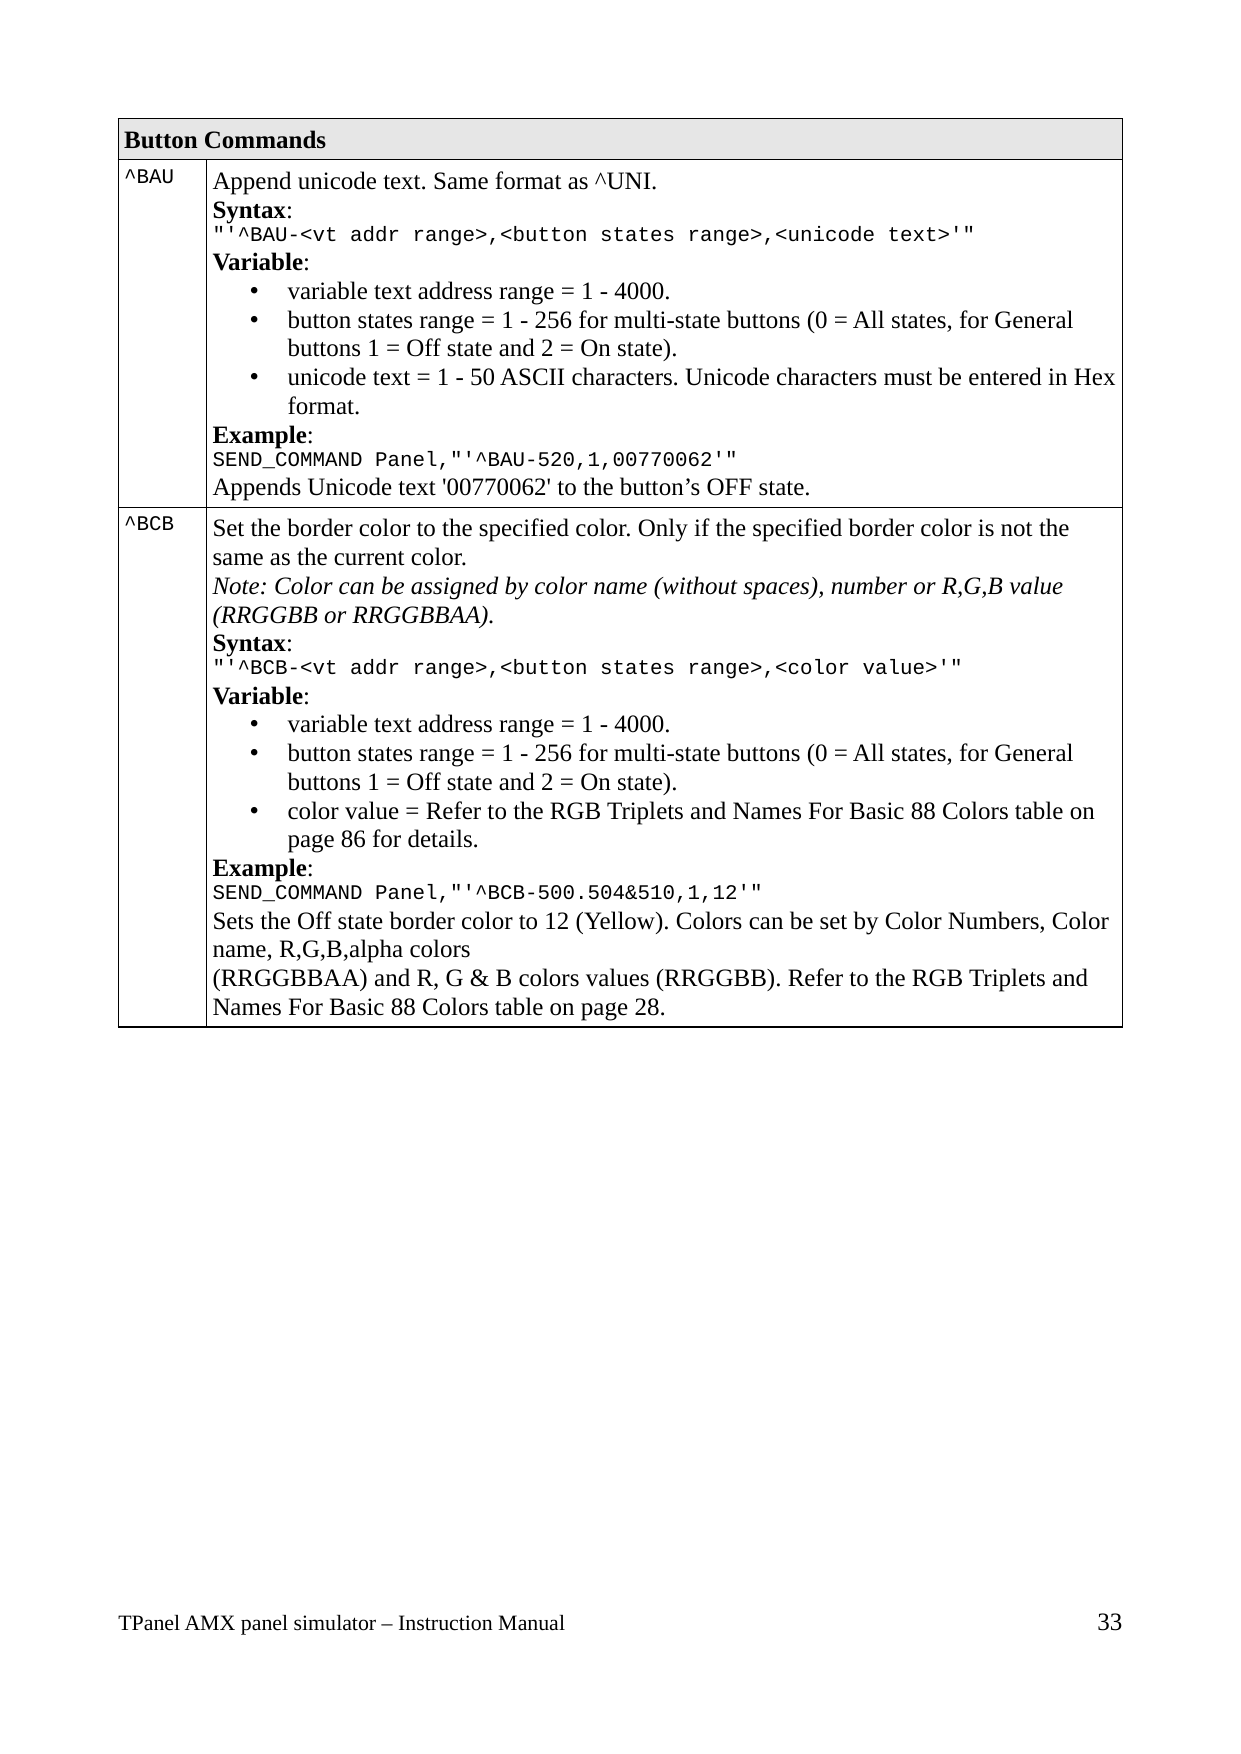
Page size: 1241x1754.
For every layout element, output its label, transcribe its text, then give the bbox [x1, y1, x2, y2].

table_cell ^BAU [119, 160, 206, 507]
table_cell ^BCB [119, 508, 206, 1026]
table_header Button Commands [119, 119, 1122, 159]
table_cell Append unicode text. Same format as ^UNI. Syntax: "'^BAU-<vt addr range>,<button states range>,<unicode text>'" Variable: variable text address range = 1 - 4000. button states range = 1 - 256 for multi-state buttons (0 = All states, for General buttons 1 = Off state and 2 = On state). unicode text = 1 - 50 ASCII characters. Unicode characters must be entered in Hex format. Example: SEND_COMMAND Panel,"'^BAU-520,1,00770062'" Appends Unicode text '00770062' to the button’s OFF state. [207, 160, 1122, 507]
table_cell Set the border color to the specified color. Only if the specified border color is not the same as the current color. Note: Color can be assigned by color name (without spaces), number or R,G,B value (RRGGBB or RRGGBBAA). Syntax: "'^BCB-<vt addr range>,<button states range>,<color value>'" Variable: variable text address range = 1 - 4000. button states range = 1 - 256 for multi-state buttons (0 = All states, for General buttons 1 = Off state and 2 = On state). color value = Refer to the RGB Triplets and Names For Basic 88 Colors table on page 86 for details. Example: SEND_COMMAND Panel,"'^BCB-500.504&510,1,12'" Sets the Off state border color to 12 (Yellow). Colors can be set by Color Numbers, Color name, R,G,B,alpha colors (RRGGBBAA) and R, G & B colors values (RRGGBB). Refer to the RGB Triplets and Names For Basic 88 Colors table on page 28. [207, 508, 1122, 1026]
